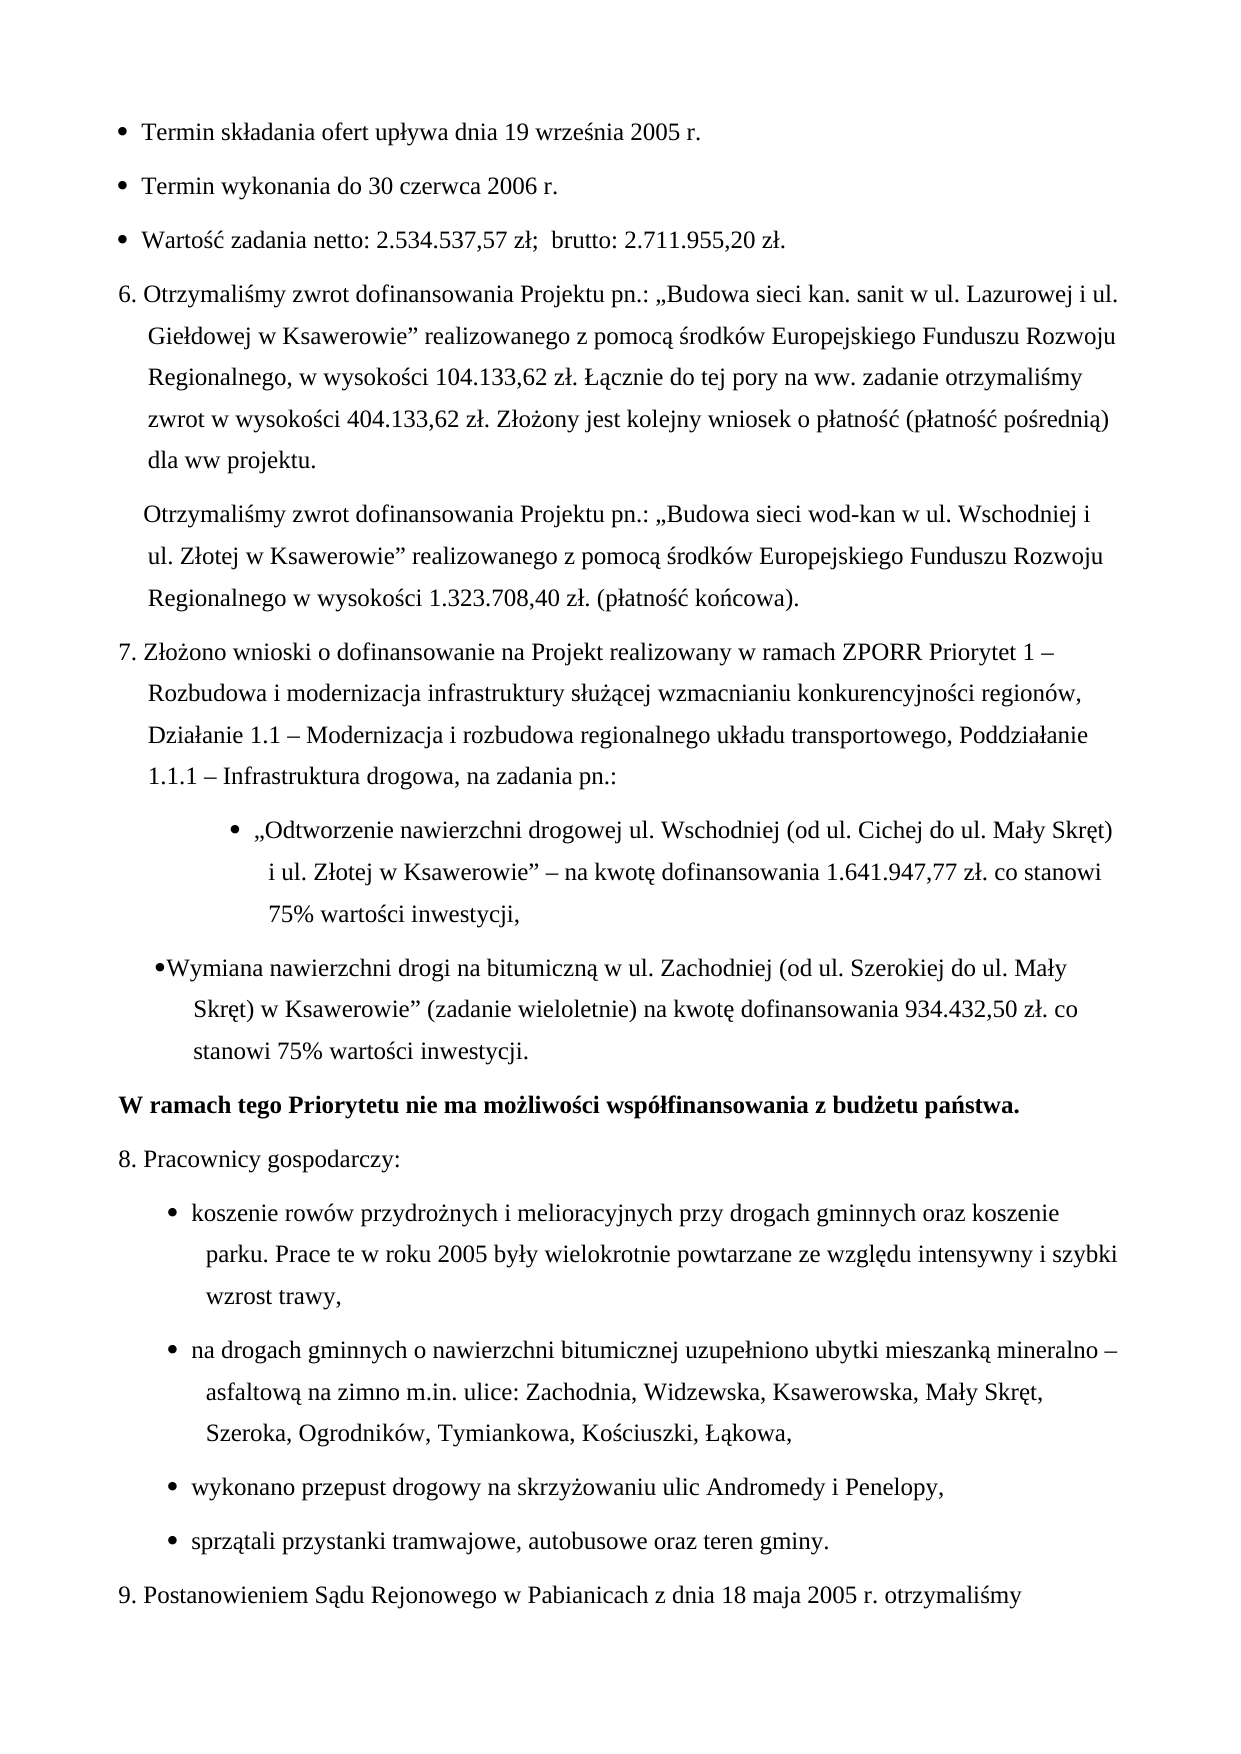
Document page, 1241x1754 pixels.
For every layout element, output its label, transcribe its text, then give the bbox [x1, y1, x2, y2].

text · sprzątali przystanki tramwajowe, autobusowe oraz teren gminy. [168, 1527, 1122, 1555]
text · wykonano przepust drogowy na skrzyżowaniu ulic Andromedy i Penelopy, [168, 1473, 1122, 1501]
text · na drogach gminnych o nawierzchni bitumicznej uzupełniono ubytki mieszanką mineralno – asfaltową na zimno m.in. ulice: Zachodnia, Widzewska, Ksawerowska, Mały Skręt, Szeroka, Ogrodników, Tymiankowa, Kościuszki, Łąkowa, [168, 1336, 1122, 1447]
text ·Wymiana nawierzchni drogi na bitumiczną w ul. Zachodniej (od ul. Szerokiej do ul. Mały Skręt) w Ksawerowie” (zadanie wieloletnie) na kwotę dofinansowania 934.432,50 zł. co stanowi 75% wartości inwestycji. [156, 954, 1122, 1064]
text · Termin wykonania do 30 czerwca 2006 r. [118, 172, 1122, 200]
text 8. Pracownicy gospodarczy: [118, 1145, 1122, 1173]
text Otrzymaliśmy zwrot dofinansowania Projektu pn.: „Budowa sieci wod-kan w ul. Wschodniej i ul. Złotej w Ksawerowie” realizowanego z pomocą środków Europejskiego Funduszu Rozwoju Regionalnego w wysokości 1.323.708,40 zł. (płatność końcowa). [118, 501, 1122, 611]
text W ramach tego Priorytetu nie ma możliwości współfinansowania z budżetu państwa. [118, 1091, 1122, 1119]
text 7. Złożono wnioski o dofinansowanie na Projekt realizowany w ramach ZPORR Priorytet 1 – Rozbudowa i modernizacja infrastruktury służącej wzmacnianiu konkurencyjności regionów, Działanie 1.1 – Modernizacja i rozbudowa regionalnego układu transportowego, Poddziałanie 1.1.1 – Infrastruktura drogowa, na zadania pn.: [118, 638, 1122, 790]
text · Wartość zadania netto: 2.534.537,57 zł; brutto: 2.711.955,20 zł. [118, 226, 1122, 254]
text 6. Otrzymaliśmy zwrot dofinansowania Projektu pn.: „Budowa sieci kan. sanit w ul. Lazurowej i ul. Giełdowej w Ksawerowie” realizowanego z pomocą środków Europejskiego Funduszu Rozwoju Regionalnego, w wysokości 104.133,62 zł. Łącznie do tej pory na ww. zadanie otrzymaliśmy zwrot w wysokości 404.133,62 zł. Złożony jest kolejny wniosek o płatność (płatność pośrednią) dla ww projektu. [118, 280, 1122, 474]
text · koszenie rowów przydrożnych i melioracyjnych przy drogach gminnych oraz koszenie parku. Prace te w roku 2005 były wielokrotnie powtarzane ze względu intensywny i szybki wzrost trawy, [168, 1199, 1122, 1310]
text 9. Postanowieniem Sądu Rejonowego w Pabianicach z dnia 18 maja 2005 r. otrzymaliśmy [118, 1582, 1122, 1609]
text · Termin składania ofert upływa dnia 19 września 2005 r. [118, 118, 1122, 146]
text · „Odtworzenie nawierzchni drogowej ul. Wschodniej (od ul. Cichej do ul. Mały Skręt) i ul. Złotej w Ksawerowie” – na kwotę dofinansowania 1.641.947,77 zł. co stanowi 75% wartości inwestycji, [231, 817, 1122, 927]
